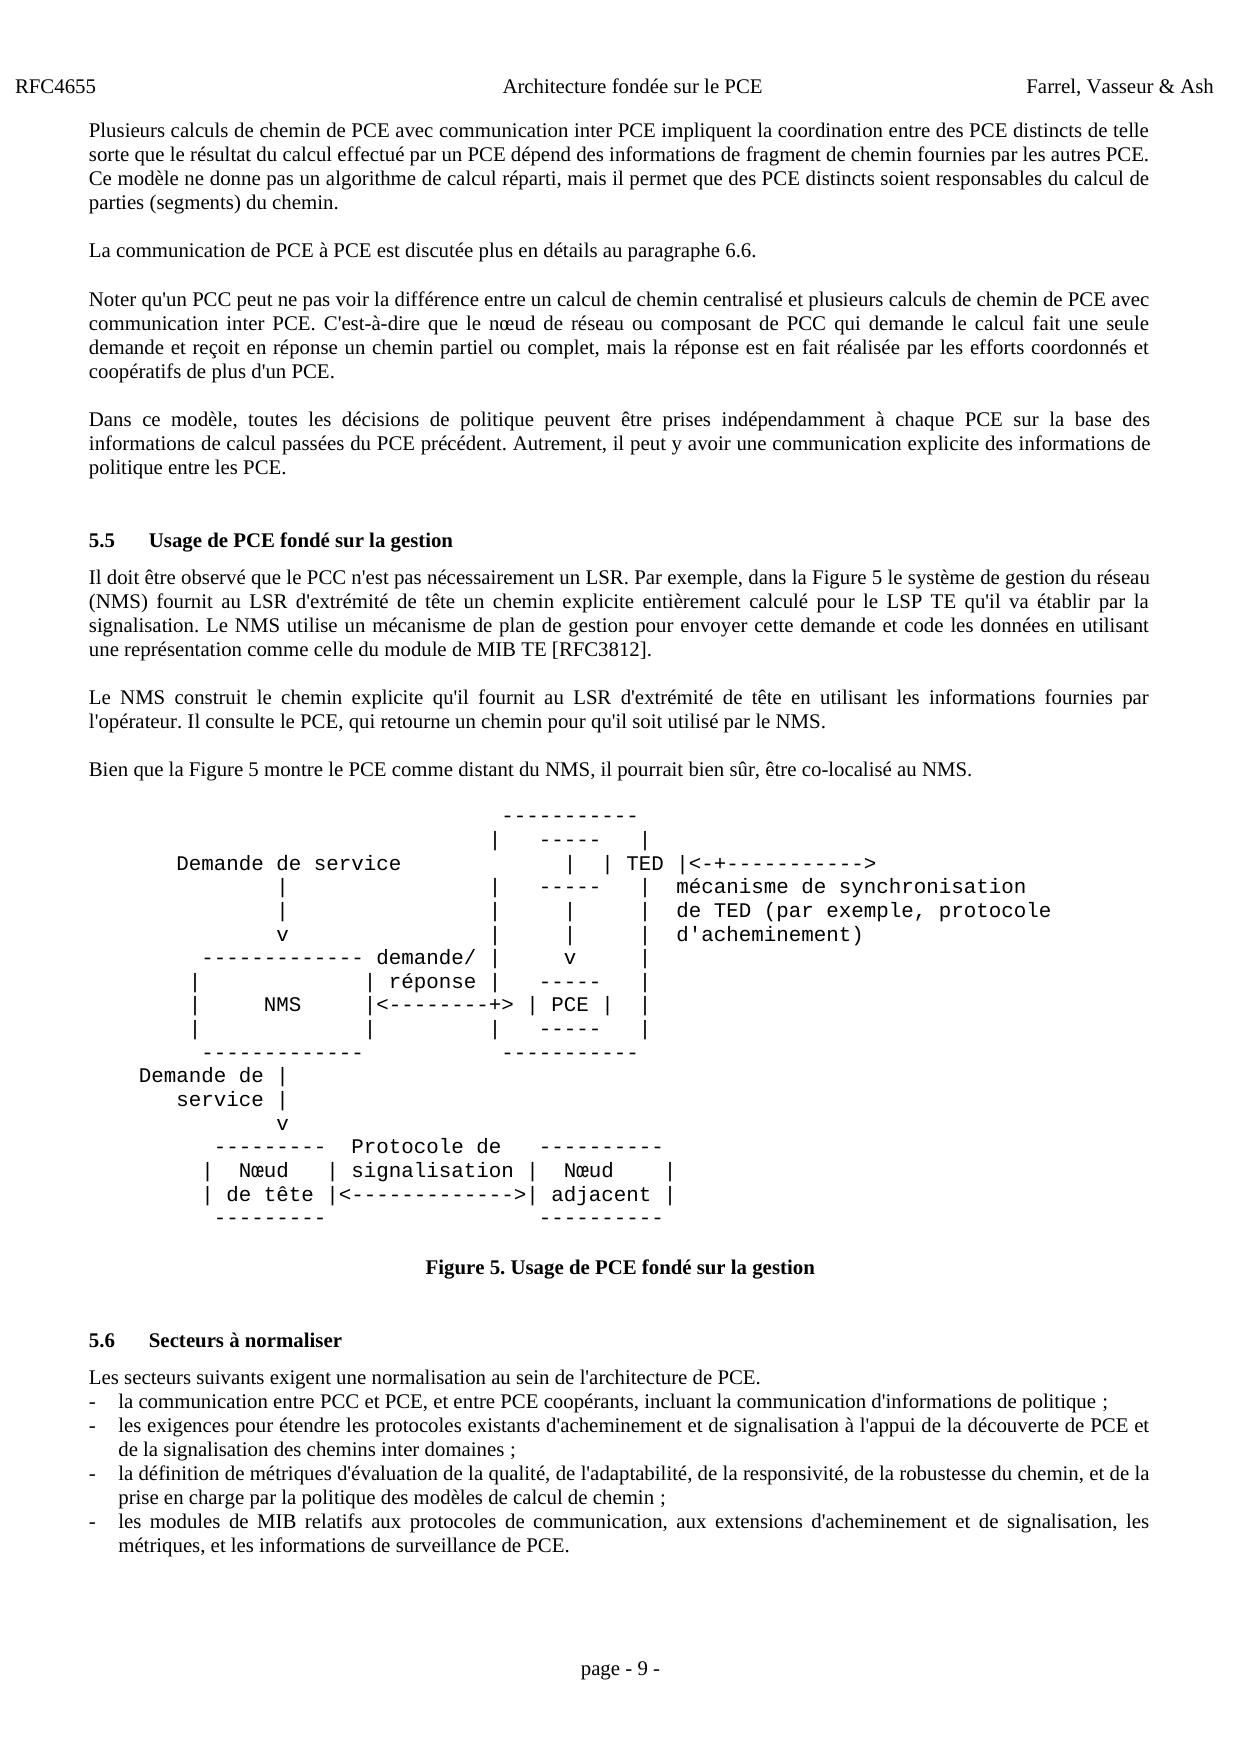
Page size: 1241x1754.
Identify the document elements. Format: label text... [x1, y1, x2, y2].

text Il doit être observé que le PCC n'est pas nécessairement un LSR. Par exemple, dans la Figure 5 le système de gestion du réseau (NMS) fournit au LSR d'extrémité de tête un chemin explicite entièrement calculé pour le LSP TE qu'il va établir par la signalisation. Le NMS utilise un mécanisme de plan de gestion pour envoyer cette demande et code les données en utilisant une représentation comme celle du module de MIB TE [RFC3812]. [89, 565, 1152, 661]
subtitle 5.5 Usage de PCE fondé sur la gestion [89, 528, 1152, 552]
text ------------- demande/ | v | [89, 947, 1152, 971]
text Les secteurs suivants exigent une normalisation au sein de l'architecture de PCE. [89, 1365, 1152, 1389]
text ------------- ----------- [89, 1042, 1152, 1065]
text Plusieurs calculs de chemin de PCE avec communication inter PCE impliquent la coordination entre des PCE distincts de telle sorte que le résultat du calcul effectué par un PCE dépend des informations de fragment de chemin fournies par les autres PCE. Ce modèle ne donne pas un algorithme de calcul réparti, mais il permet que des PCE distincts soient responsables du calcul de parties (segments) du chemin. [89, 118, 1152, 214]
text La communication de PCE à PCE est discutée plus en détails au paragraphe 6.6. [89, 238, 1152, 262]
text - les exigences pour étendre les protocoles existants d'acheminement et de signalisation à l'appui de la découverte de PCE et de la signalisation des chemins inter domaines ; [89, 1413, 1152, 1461]
text --------- ---------- [89, 1207, 1152, 1231]
text Demande de | [89, 1065, 1152, 1089]
text | | ----- | mécanisme de synchronisation [89, 876, 1152, 900]
text | Nœud | signalisation | Nœud | [89, 1160, 1152, 1184]
text Dans ce modèle, toutes les décisions de politique peuvent être prises indépendamment à chaque PCE sur la base des informations de calcul passées du PCE précédent. Autrement, il peut y avoir une communication explicite des informations de politique entre les PCE. [89, 407, 1152, 479]
text Demande de service | | TED |<-+-----------> [89, 853, 1152, 876]
text ----------- [89, 805, 1152, 829]
text Bien que la Figure 5 montre le PCE comme distant du NMS, il pourrait bien sûr, être co-localisé au NMS. [89, 757, 1152, 781]
text | | | ----- | [89, 1018, 1152, 1042]
text | NMS |<--------+> | PCE | | [89, 994, 1152, 1018]
text --------- Protocole de ---------- [89, 1136, 1152, 1160]
text v [89, 1113, 1152, 1136]
text | ----- | [89, 829, 1152, 853]
text | de tête |<------------->| adjacent | [89, 1184, 1152, 1207]
text Le NMS construit le chemin explicite qu'il fournit au LSR d'extrémité de tête en utilisant les informations fournies par l'opérateur. Il consulte le PCE, qui retourne un chemin pour qu'il soit utilisé par le NMS. [89, 685, 1152, 733]
text - la communication entre PCC et PCE, et entre PCE coopérants, incluant la communication d'informations de politique ; [89, 1389, 1152, 1413]
text v | | | d'acheminement) [89, 923, 1152, 947]
text Noter qu'un PCC peut ne pas voir la différence entre un calcul de chemin centralisé et plusieurs calculs de chemin de PCE avec communication inter PCE. C'est-à-dire que le nœud de réseau ou composant de PCC qui demande le calcul fait une seule demande et reçoit en réponse un chemin partiel ou complet, mais la réponse est en fait réalisée par les efforts coordonnés et coopératifs de plus d'un PCE. [89, 287, 1152, 383]
text | | | | de TED (par exemple, protocole [89, 900, 1152, 923]
subtitle 5.6 Secteurs à normaliser [89, 1328, 1152, 1352]
text - la définition de métriques d'évaluation de la qualité, de l'adaptabilité, de la responsivité, de la robustesse du chemin, et de la prise en charge par la politique des modèles de calcul de chemin ; [89, 1461, 1152, 1509]
text | | réponse | ----- | [89, 971, 1152, 994]
text - les modules de MIB relatifs aux protocoles de communication, aux extensions d'acheminement et de signalisation, les métriques, et les informations de surveillance de PCE. [89, 1509, 1152, 1557]
text Figure 5. Usage de PCE fondé sur la gestion [89, 1255, 1152, 1279]
text service | [89, 1089, 1152, 1113]
